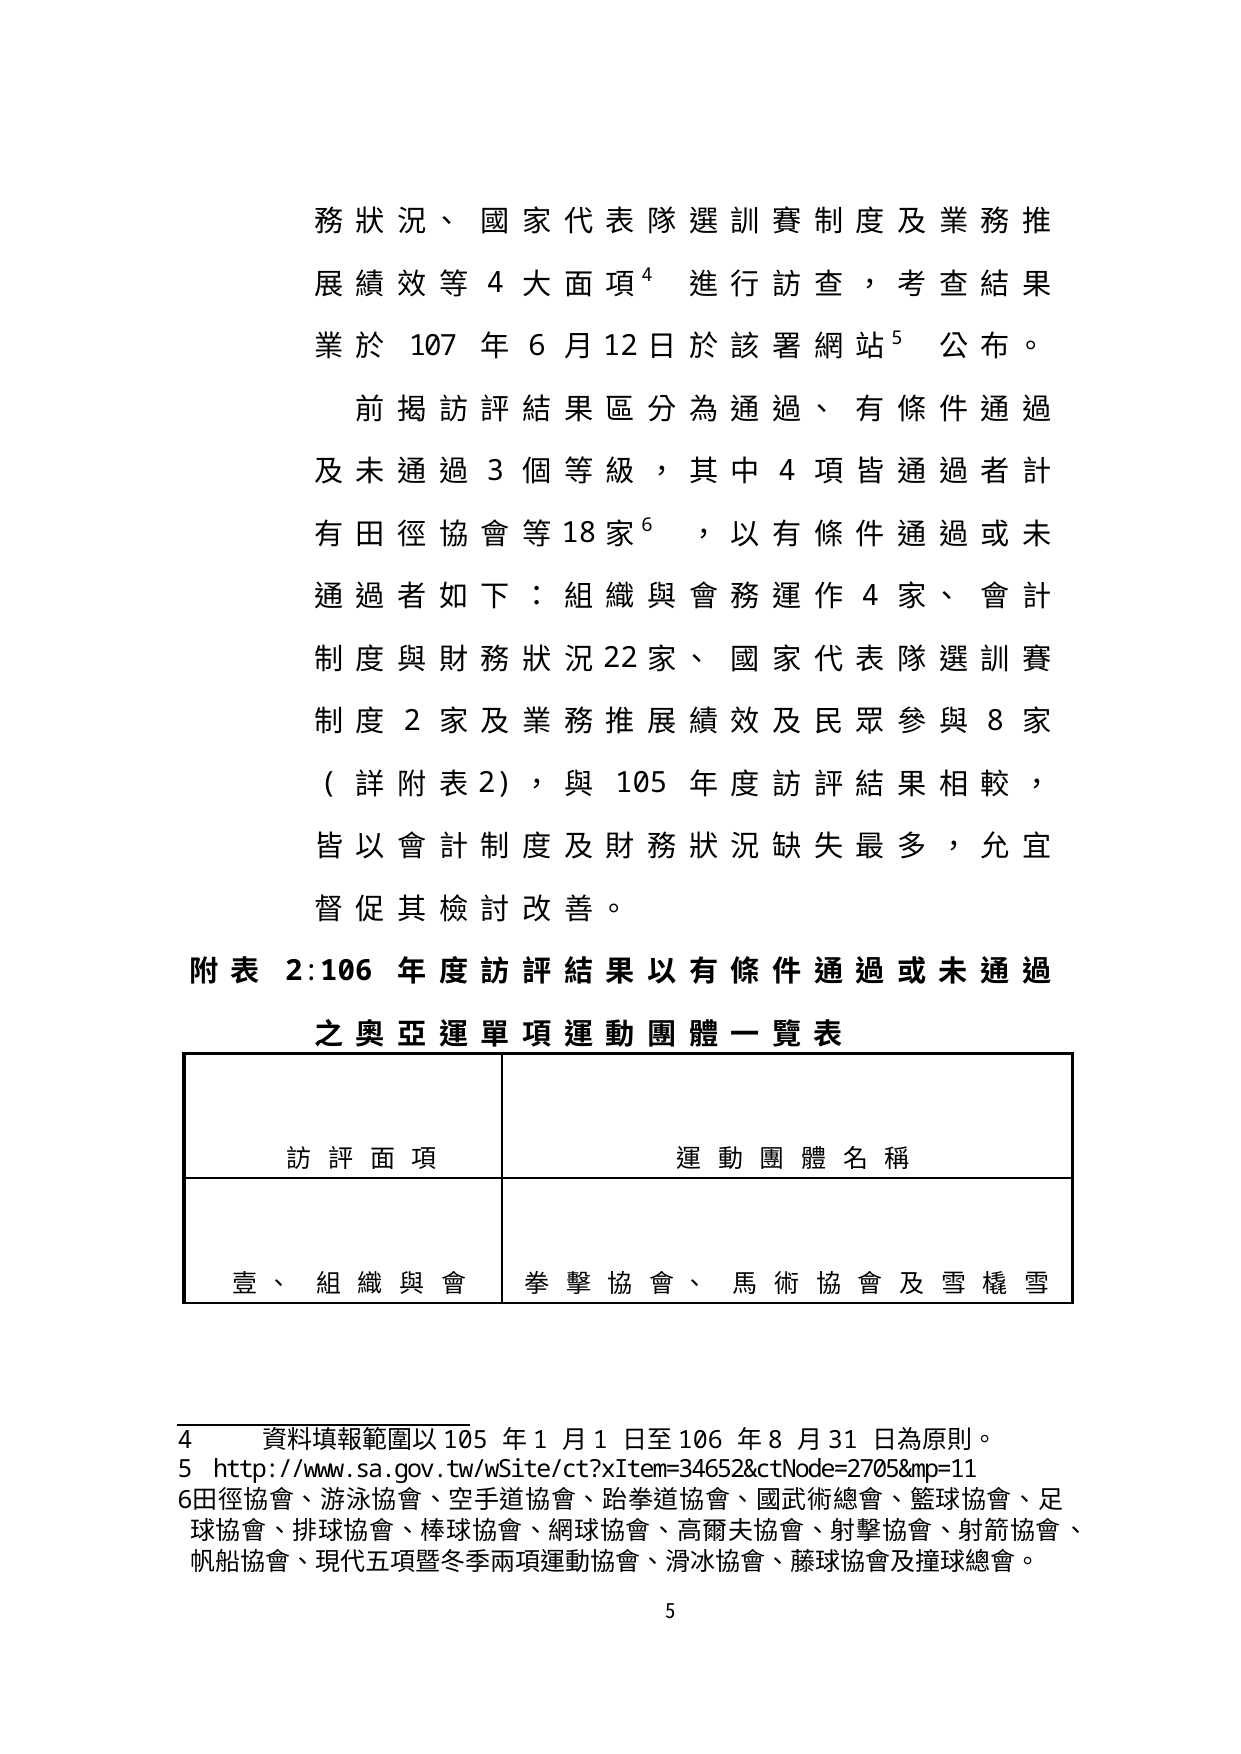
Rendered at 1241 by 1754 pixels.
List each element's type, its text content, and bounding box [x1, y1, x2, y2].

table_cell 拳擊協會、馬術協會及雪橇雪 [503, 1179, 1071, 1302]
text 務狀況、國家代表隊選訓賽制度及業務推展績效等4大面項進行訪查，考查結果業於107年6月12日於該署網站公布。 [271, 177, 1058, 365]
table_header 訪評面項 [186, 1055, 501, 1177]
text http://www.sa.gov.tw/wSite/ct?xItem=34652&ctNode=2705&mp=11 [177, 1454, 1063, 1483]
text 資料填報範圍以105 年1 月1 日至106 年8 月31 日為原則。 [177, 1425, 1063, 1454]
text 附表2:106年度訪評結果以有條件通過或未通過之奧亞運單項運動團體一覽表 [183, 927, 1058, 1052]
text 前揭訪評結果區分為通過、有條件通過及未通過3個等級，其中4項皆通過者計有田徑協會等18家，以有條件通過或未通過者如下：組織與會務運作4家、會計制度與財務狀況22家、國家代表隊選訓賽制度2家及業務推展績效及民眾參與8家(詳附表2)，與105年度訪評結果相較，皆以會計制度及財務狀況缺失最多，允宜督促其檢討改善。 [271, 365, 1058, 927]
table_header 運動團體名稱 [503, 1055, 1071, 1177]
text 田徑協會、游泳協會、空手道協會、跆拳道協會、國武術總會、籃球協會、足球協會、排球協會、棒球協會、網球協會、高爾夫協會、射擊協會、射箭協會、帆船協會、現代五項暨冬季兩項運動協會、滑冰協會、藤球協會及撞球總會。 [177, 1483, 1063, 1577]
table_cell 壹、組織與會 [186, 1179, 501, 1302]
